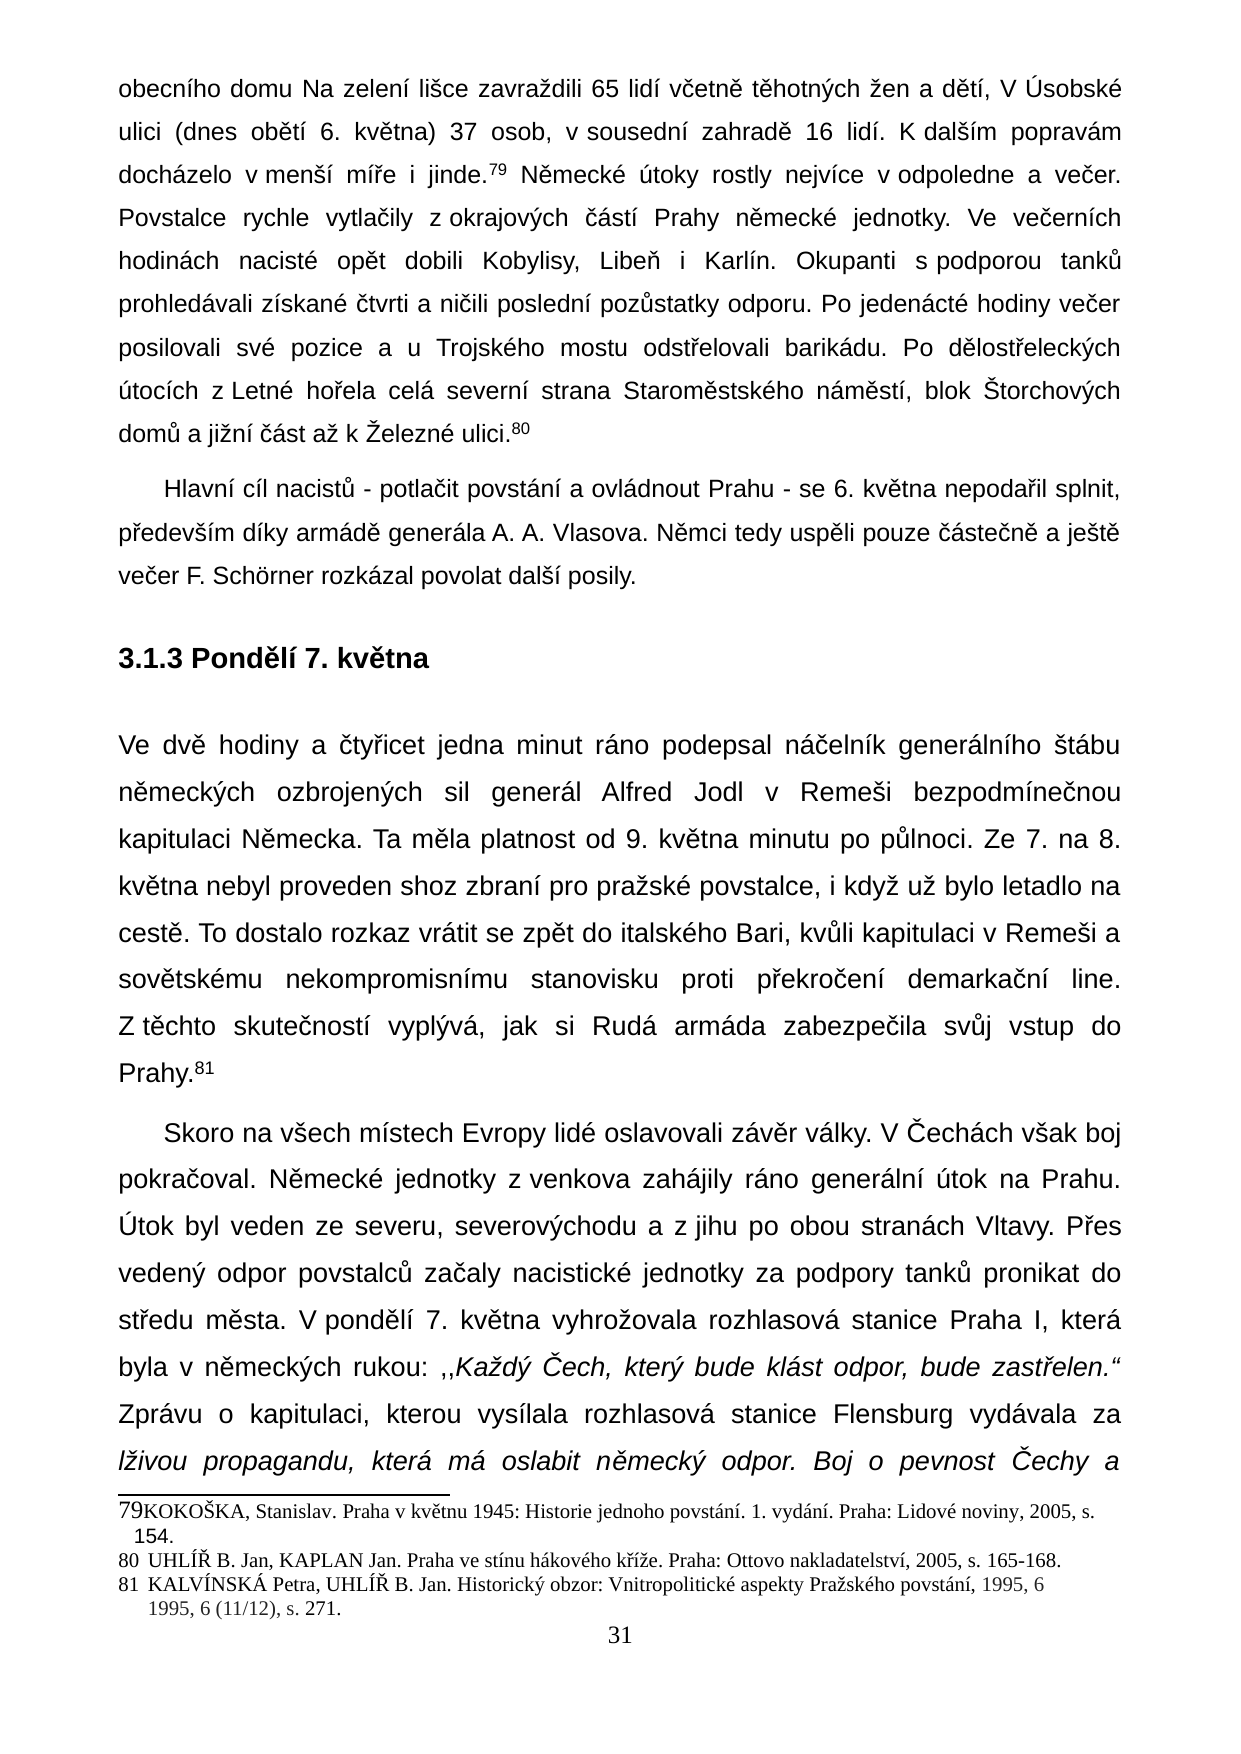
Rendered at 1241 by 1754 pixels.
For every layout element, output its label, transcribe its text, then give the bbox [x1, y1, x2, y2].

text KOKOŠKA, Stanislav. Praha v květnu 1945: Historie jednoho povstání. 1. vydání. Praha: Lidové noviny, 2005, s. [118, 1495, 1122, 1524]
text 154. [118, 1524, 1122, 1548]
text Skoro na všech místech Evropy lidé oslavovali závěr války. V Čechách však boj pokračoval. Německé jednotky z venkova zahájily ráno generální útok na Prahu. Útok byl veden ze severu, severovýchodu a z jihu po obou stranách Vltavy. Přes vedený odpor povstalců začaly nacistické jednotky za podpory tanků pronikat do středu města. V pondělí 7. května vyhrožovala rozhlasová stanice Praha I, která byla v německých rukou: ,,Každý Čech, který bude klást odpor, bude zastřelen.“ Zprávu o kapitulaci, kterou vysílala rozhlasová stanice Flensburg vydávala za lživou propagandu, která má oslabit německý odpor. Boj o pevnost Čechy a [118, 1117, 1122, 1476]
text 3.1.3 Pondělí 7. května [118, 641, 1122, 675]
text UHLÍŘ B. Jan, KAPLAN Jan. Praha ve stínu hákového kříže. Praha: Ottovo nakladatelství, 2005, s. 165-168. [118, 1548, 1122, 1572]
text obecního domu Na zelení lišce zavraždili 65 lidí včetně těhotných žen a dětí, V Úsobské ulici (dnes obětí 6. května) 37 osob, v sousední zahradě 16 lidí. K dalším popravám docházelo v menší míře i jinde. Německé útoky rostly nejvíce v odpoledne a večer. Povstalce rychle vytlačily z okrajových částí Prahy německé jednotky. Ve večerních hodinách nacisté opět dobili Kobylisy, Libeň i Karlín. Okupanti s podporou tanků prohledávali získané čtvrti a ničili poslední pozůstatky odporu. Po jedenácté hodiny večer posilovali své pozice a u Trojského mostu odstřelovali barikádu. Po dělostřeleckých útocích z Letné hořela celá severní strana Staroměstského náměstí, blok Štorchových domů a jižní část až k Železné ulici. [118, 74, 1122, 447]
text Ve dvě hodiny a čtyřicet jedna minut ráno podepsal náčelník generálního štábu německých ozbrojených sil generál Alfred Jodl v Remeši bezpodmínečnou kapitulaci Německa. Ta měla platnost od 9. května minutu po půlnoci. Ze 7. na 8. května nebyl proveden shoz zbraní pro pražské povstalce, i když už bylo letadlo na cestě. To dostalo rozkaz vrátit se zpět do italského Bari, kvůli kapitulaci v Remeši a sovětskému nekompromisnímu stanovisku proti překročení demarkační line. Z těchto skutečností vyplývá, jak si Rudá armáda zabezpečila svůj vstup do Prahy. [118, 729, 1122, 1088]
text Hlavní cíl nacistů - potlačit povstání a ovládnout Prahu - se 6. května nepodařil splnit, především díky armádě generála A. A. Vlasova. Němci tedy uspěli pouze částečně a ještě večer F. Schörner rozkázal povolat další posily. [118, 474, 1122, 589]
text KALVÍNSKÁ Petra, UHLÍŘ B. Jan. Historický obzor: Vnitropolitické aspekty Pražského povstání, 1995, 6 1995, 6 (11/12), s. 271. [118, 1572, 1122, 1620]
